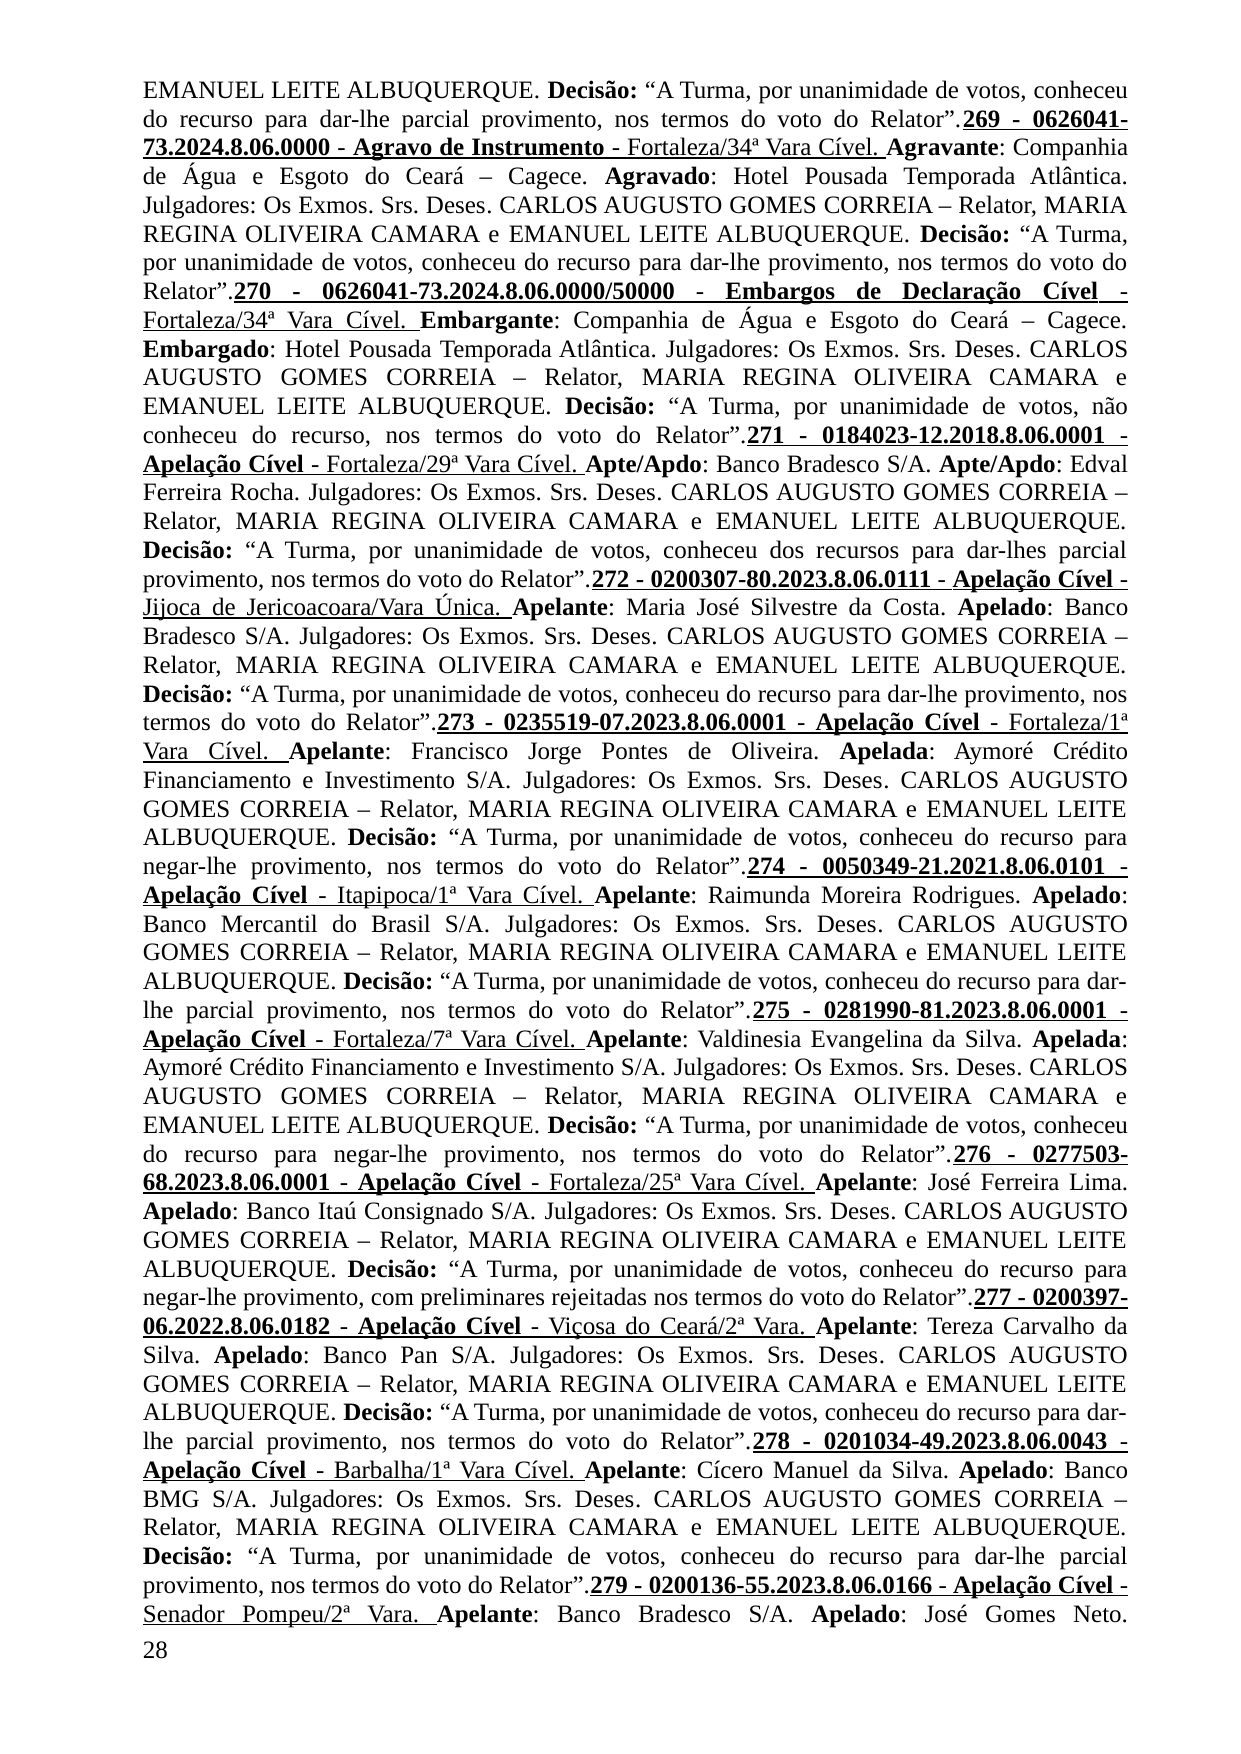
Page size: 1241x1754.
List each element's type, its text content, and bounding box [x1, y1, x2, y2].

text EMANUEL LEITE ALBUQUERQUE. Decisão: “A Turma, por unanimidade de votos, conheceu do recurso para dar-lhe parcial provimento, nos termos do voto do Relator”.269 - 0626041-73.2024.8.06.0000 - Agravo de Instrumento - Fortaleza/34ª Vara Cível. Agravante: Companhia de Água e Esgoto do Ceará – Cagece. Agravado: Hotel Pousada Temporada Atlântica. Julgadores: Os Exmos. Srs. Deses. CARLOS AUGUSTO GOMES CORREIA – Relator, MARIA REGINA OLIVEIRA CAMARA e EMANUEL LEITE ALBUQUERQUE. Decisão: “A Turma, por unanimidade de votos, conheceu do recurso para dar-lhe provimento, nos termos do voto do Relator”.270 - 0626041-73.2024.8.06.0000/50000 - Embargos de Declaração Cível - Fortaleza/34ª Vara Cível. Embargante: Companhia de Água e Esgoto do Ceará – Cagece. Embargado: Hotel Pousada Temporada Atlântica. Julgadores: Os Exmos. Srs. Deses. CARLOS AUGUSTO GOMES CORREIA – Relator, MARIA REGINA OLIVEIRA CAMARA e EMANUEL LEITE ALBUQUERQUE. Decisão: “A Turma, por unanimidade de votos, não conheceu do recurso, nos termos do voto do Relator”.271 - 0184023-12.2018.8.06.0001 - Apelação Cível - Fortaleza/29ª Vara Cível. Apte/Apdo: Banco Bradesco S/A. Apte/Apdo: Edval Ferreira Rocha. Julgadores: Os Exmos. Srs. Deses. CARLOS AUGUSTO GOMES CORREIA – Relator, MARIA REGINA OLIVEIRA CAMARA e EMANUEL LEITE ALBUQUERQUE. Decisão: “A Turma, por unanimidade de votos, conheceu dos recursos para dar-lhes parcial provimento, nos termos do voto do Relator”.272 - 0200307-80.2023.8.06.0111 - Apelação Cível - Jijoca de Jericoacoara/Vara Única. Apelante: Maria José Silvestre da Costa. Apelado: Banco Bradesco S/A. Julgadores: Os Exmos. Srs. Deses. CARLOS AUGUSTO GOMES CORREIA – Relator, MARIA REGINA OLIVEIRA CAMARA e EMANUEL LEITE ALBUQUERQUE. Decisão: “A Turma, por unanimidade de votos, conheceu do recurso para dar-lhe provimento, nos termos do voto do Relator”.273 - 0235519-07.2023.8.06.0001 - Apelação Cível - Fortaleza/1ª Vara Cível. Apelante: Francisco Jorge Pontes de Oliveira. Apelada: Aymoré Crédito Financiamento e Investimento S/A. Julgadores: Os Exmos. Srs. Deses. CARLOS AUGUSTO GOMES CORREIA – Relator, MARIA REGINA OLIVEIRA CAMARA e EMANUEL LEITE ALBUQUERQUE. Decisão: “A Turma, por unanimidade de votos, conheceu do recurso para negar-lhe provimento, nos termos do voto do Relator”.274 - 0050349-21.2021.8.06.0101 - Apelação Cível - Itapipoca/1ª Vara Cível. Apelante: Raimunda Moreira Rodrigues. Apelado: Banco Mercantil do Brasil S/A. Julgadores: Os Exmos. Srs. Deses. CARLOS AUGUSTO GOMES CORREIA – Relator, MARIA REGINA OLIVEIRA CAMARA e EMANUEL LEITE ALBUQUERQUE. Decisão: “A Turma, por unanimidade de votos, conheceu do recurso para dar-lhe parcial provimento, nos termos do voto do Relator”.275 - 0281990-81.2023.8.06.0001 - Apelação Cível - Fortaleza/7ª Vara Cível. Apelante: Valdinesia Evangelina da Silva. Apelada: Aymoré Crédito Financiamento e Investimento S/A. Julgadores: Os Exmos. Srs. Deses. CARLOS AUGUSTO GOMES CORREIA – Relator, MARIA REGINA OLIVEIRA CAMARA e EMANUEL LEITE ALBUQUERQUE. Decisão: “A Turma, por unanimidade de votos, conheceu do recurso para negar-lhe provimento, nos termos do voto do Relator”.276 - 0277503-68.2023.8.06.0001 - Apelação Cível - Fortaleza/25ª Vara Cível. Apelante: José Ferreira Lima. Apelado: Banco Itaú Consignado S/A. Julgadores: Os Exmos. Srs. Deses. CARLOS AUGUSTO GOMES CORREIA – Relator, MARIA REGINA OLIVEIRA CAMARA e EMANUEL LEITE ALBUQUERQUE. Decisão: “A Turma, por unanimidade de votos, conheceu do recurso para negar-lhe provimento, com preliminares rejeitadas nos termos do voto do Relator”.277 - 0200397-06.2022.8.06.0182 - Apelação Cível - Viçosa do Ceará/2ª Vara. Apelante: Tereza Carvalho da Silva. Apelado: Banco Pan S/A. Julgadores: Os Exmos. Srs. Deses. CARLOS AUGUSTO GOMES CORREIA – Relator, MARIA REGINA OLIVEIRA CAMARA e EMANUEL LEITE ALBUQUERQUE. Decisão: “A Turma, por unanimidade de votos, conheceu do recurso para dar-lhe parcial provimento, nos termos do voto do Relator”.278 - 0201034-49.2023.8.06.0043 - Apelação Cível - Barbalha/1ª Vara Cível. Apelante: Cícero Manuel da Silva. Apelado: Banco BMG S/A. Julgadores: Os Exmos. Srs. Deses. CARLOS AUGUSTO GOMES CORREIA – Relator, MARIA REGINA OLIVEIRA CAMARA e EMANUEL LEITE ALBUQUERQUE. Decisão: “A Turma, por unanimidade de votos, conheceu do recurso para dar-lhe parcial provimento, nos termos do voto do Relator”.279 - 0200136-55.2023.8.06.0166 - Apelação Cível - Senador Pompeu/2ª Vara. Apelante: Banco Bradesco S/A. Apelado: José Gomes Neto. [143, 75, 1128, 1627]
